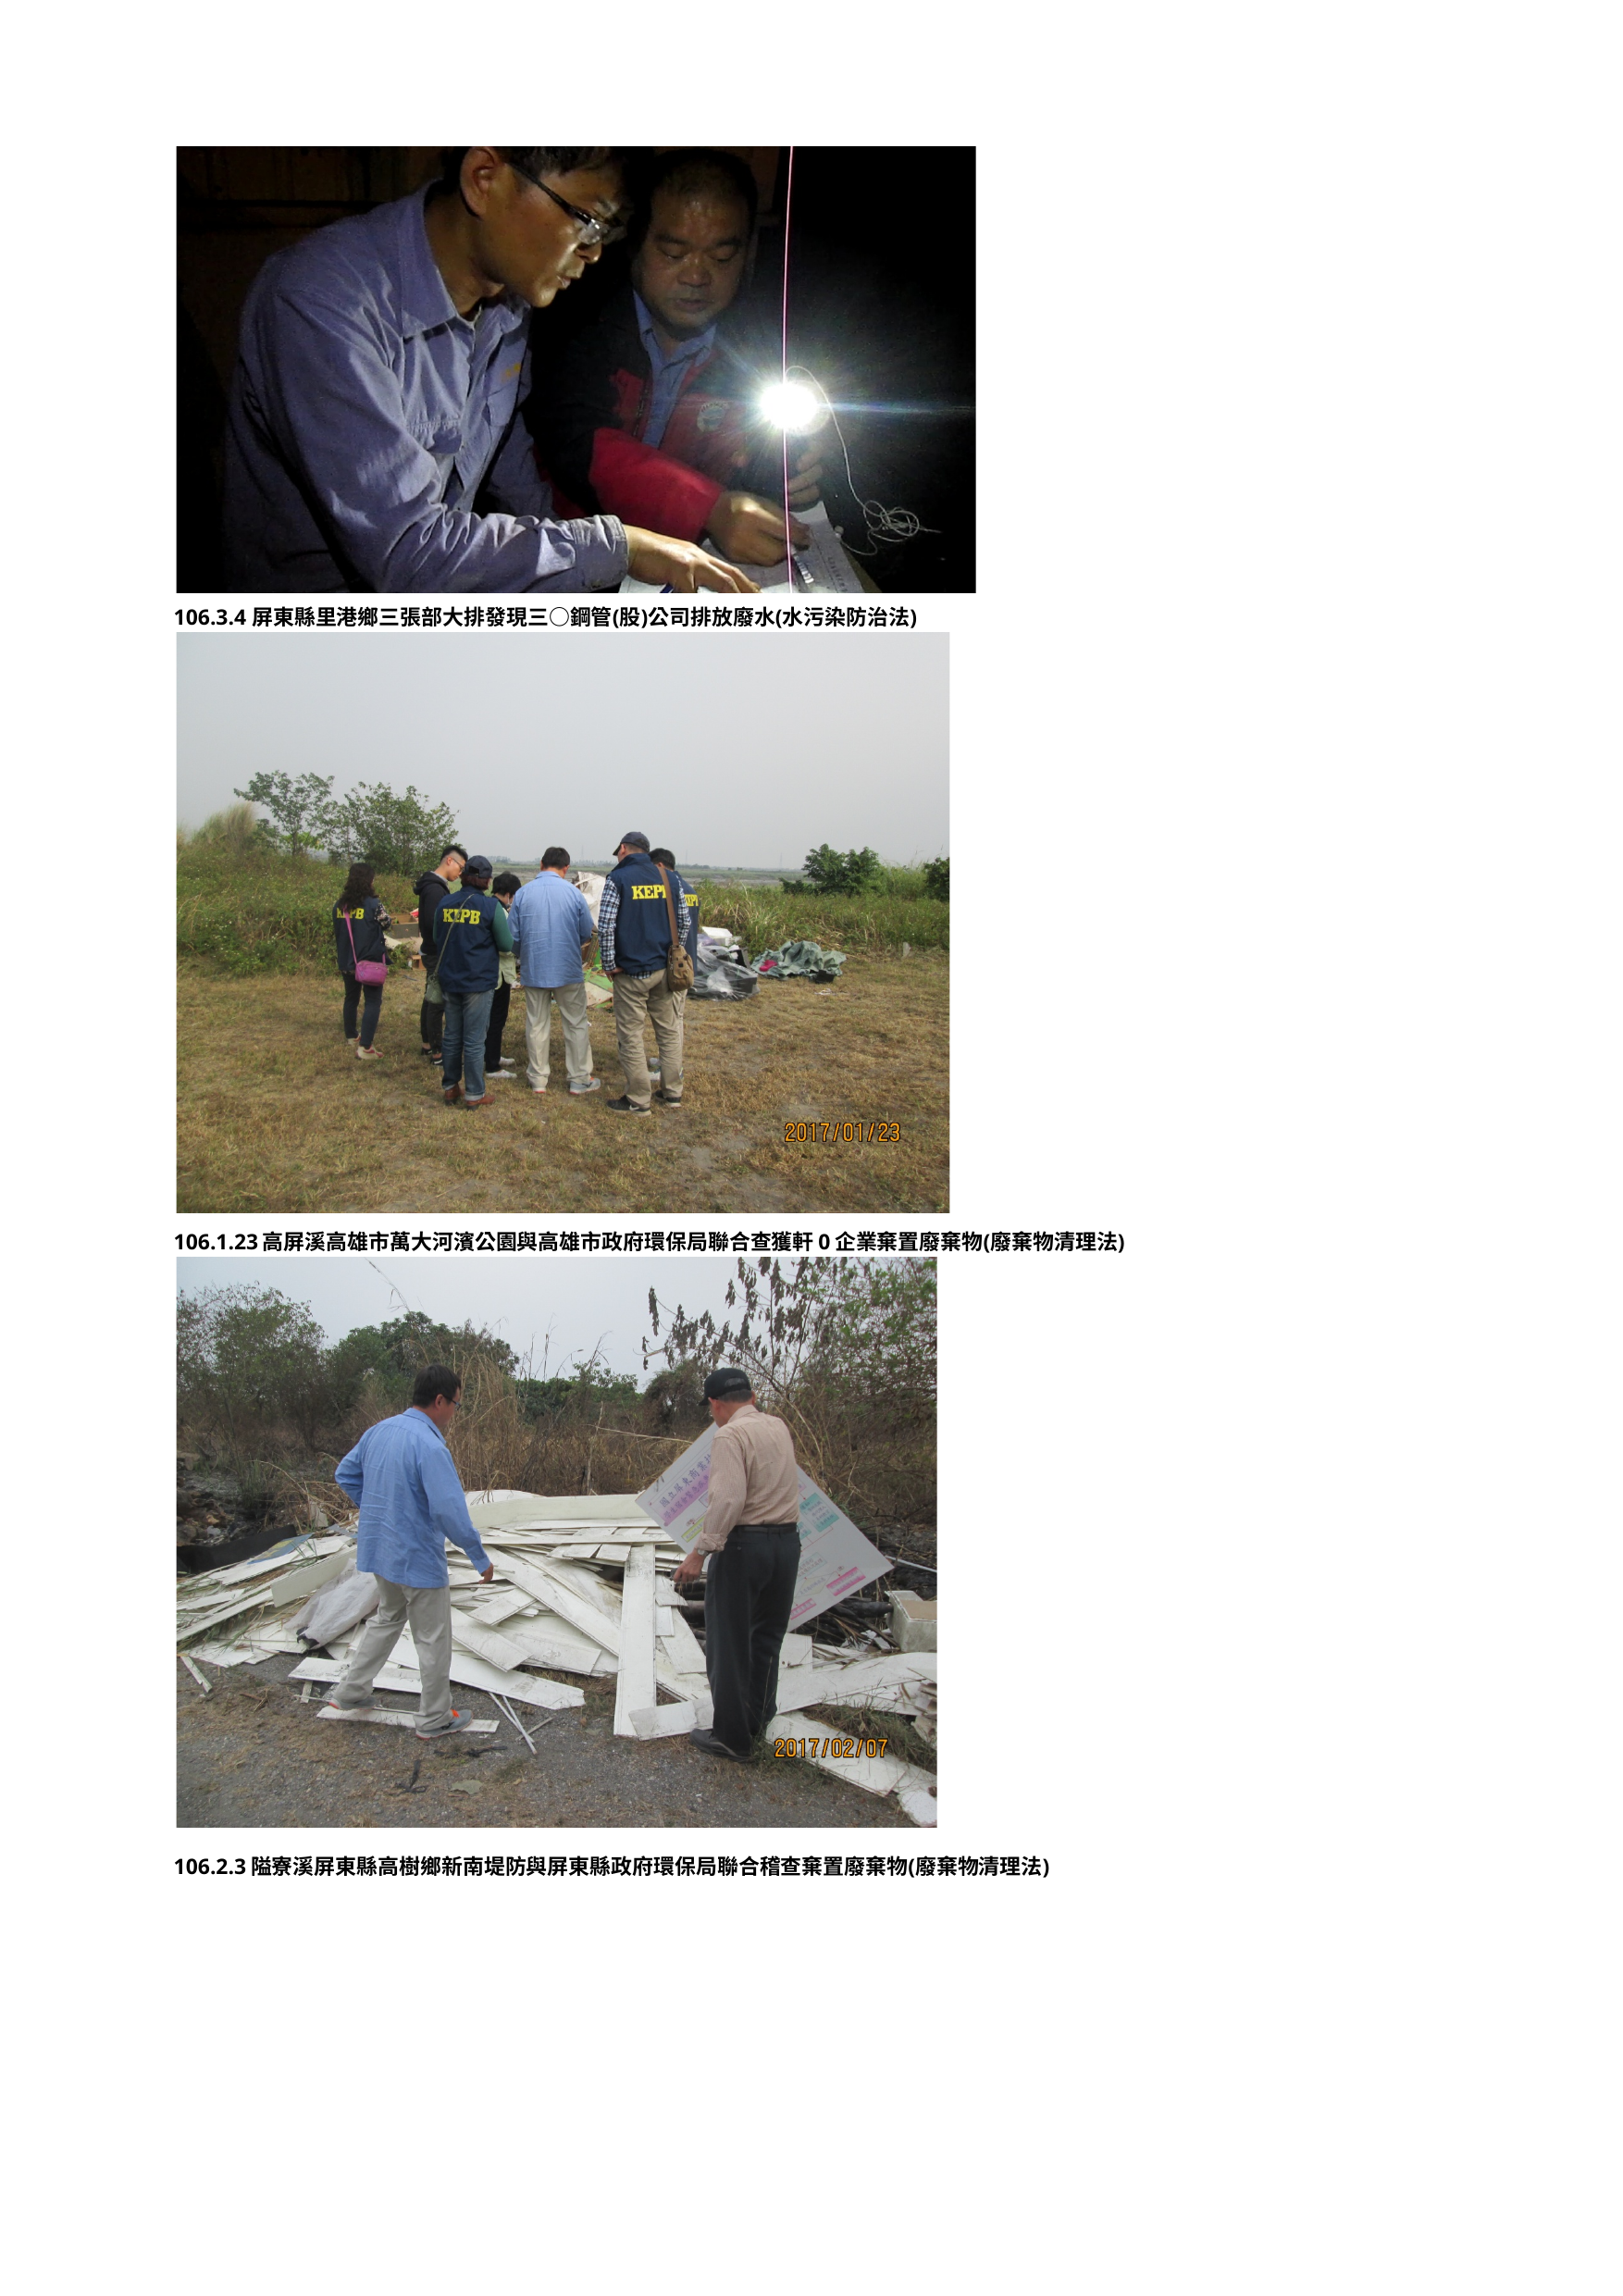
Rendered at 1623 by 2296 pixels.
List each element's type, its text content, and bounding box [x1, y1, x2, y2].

picture [176, 1257, 937, 1828]
picture [176, 632, 950, 1213]
text 106.1.23高屏溪高雄市萬大河濱公園與高雄市政府環保局聯合查獲軒0企業棄置廢棄物(廢棄物清理法) [173, 1217, 1449, 1252]
text 106.2.3隘寮溪屏東縣高樹鄉新南堤防與屏東縣政府環保局聯合稽查棄置廢棄物(廢棄物清理法) [173, 1842, 1449, 1877]
text 106.3.4 屏東縣里港鄉三張部大排發現三○鋼管(股)公司排放廢水(水污染防治法) [173, 592, 1449, 1217]
picture [176, 146, 976, 593]
